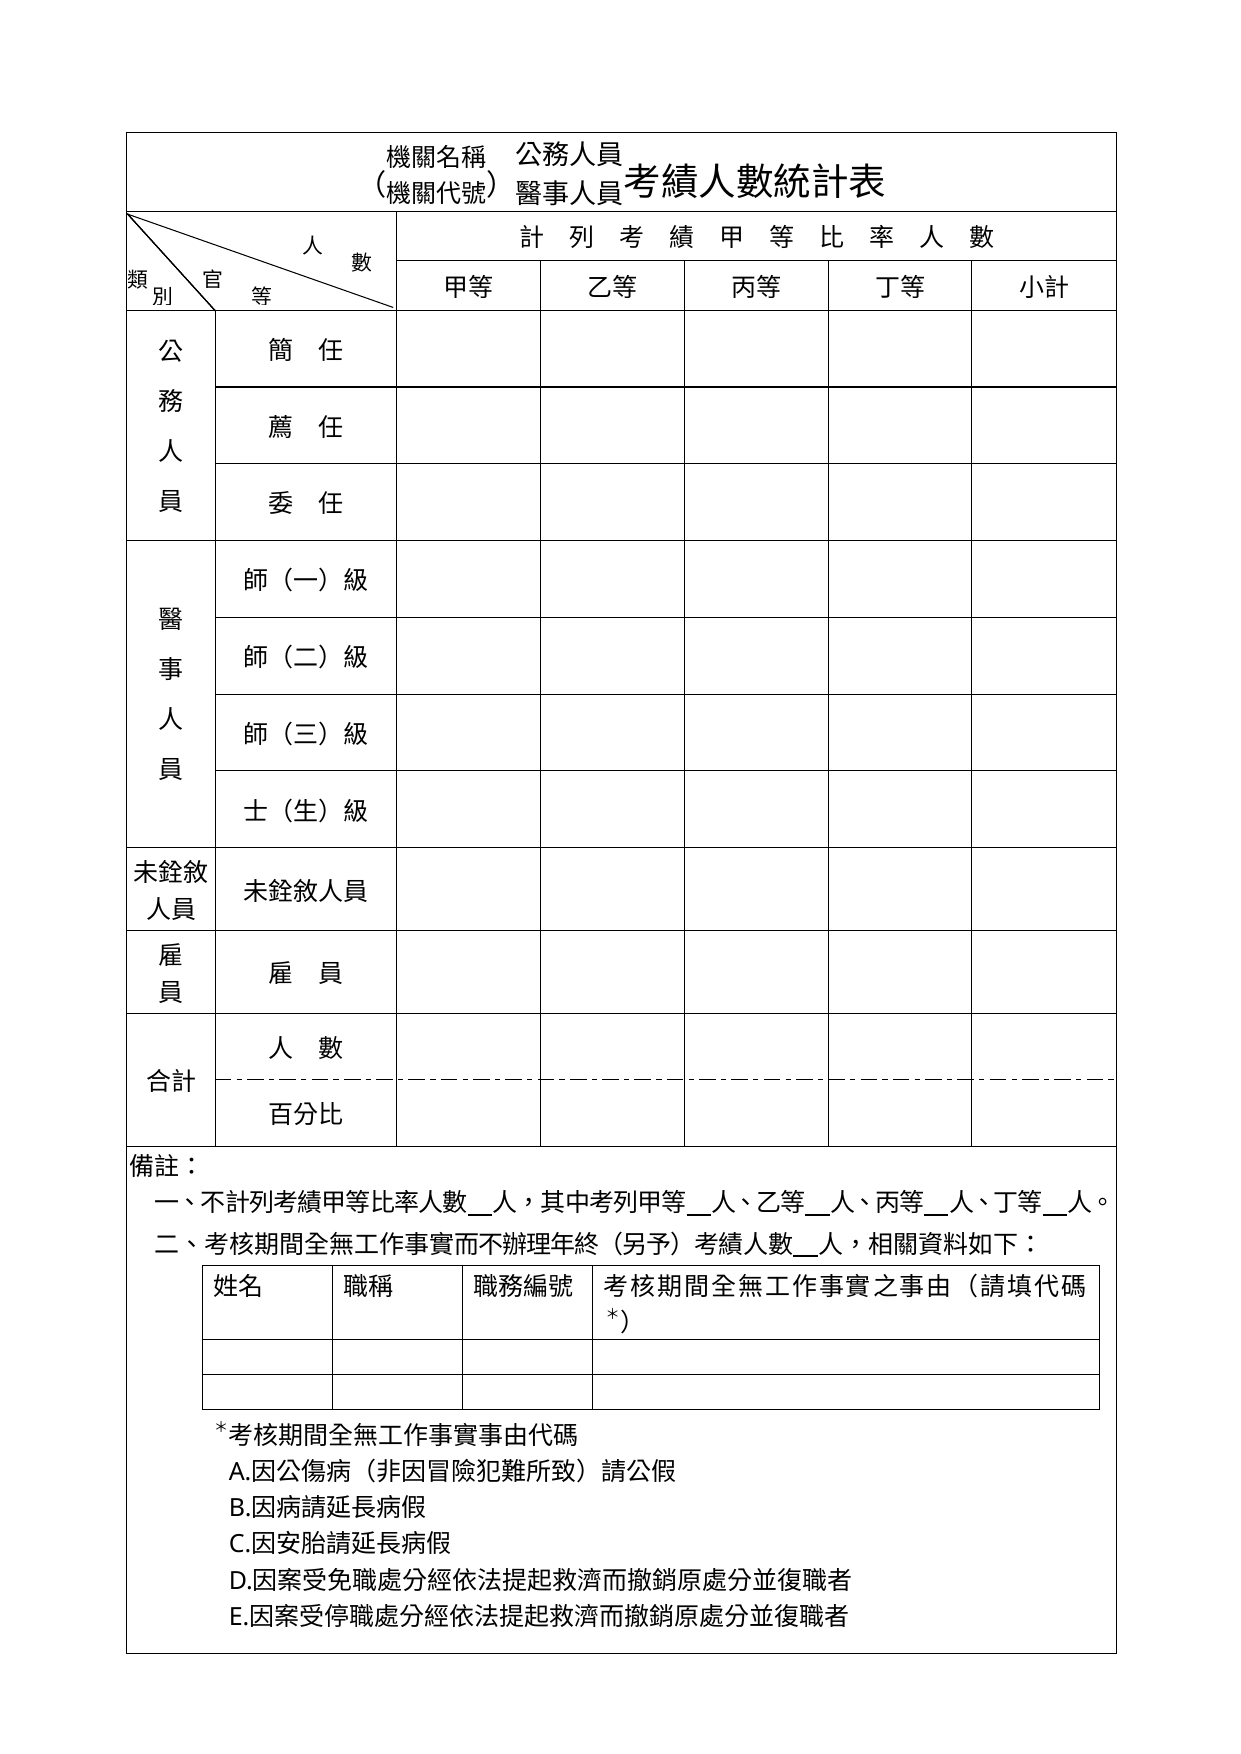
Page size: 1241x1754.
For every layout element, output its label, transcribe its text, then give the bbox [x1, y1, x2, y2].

table_cell [127, 212, 396, 310]
table_cell [685, 695, 828, 770]
table_cell [972, 311, 1116, 386]
table_cell [541, 1014, 684, 1078]
table_cell 人 數 [216, 1014, 396, 1078]
table_cell 未銓敘人員 [216, 848, 396, 930]
table_cell [397, 311, 540, 386]
table_cell [685, 311, 828, 386]
table_cell [397, 464, 540, 540]
table_header 考核期間全無工作事實之事由（請填代碼＊） [593, 1266, 1099, 1339]
table_cell [685, 1079, 828, 1146]
table_cell [829, 388, 971, 463]
table_cell [972, 931, 1116, 1013]
table_cell [203, 1375, 332, 1409]
table_cell 丙等 [685, 261, 828, 310]
table_cell 簡 任 [216, 311, 396, 386]
table_cell [397, 1014, 540, 1078]
table_cell [972, 618, 1116, 693]
table_cell [972, 464, 1116, 540]
table_cell [685, 771, 828, 847]
table_cell 雇 員 [127, 931, 215, 1013]
table_cell 未銓敘人員 [127, 848, 215, 930]
table_header 職稱 [333, 1266, 462, 1339]
table_cell [127, 216, 212, 310]
table_header 姓名 [203, 1266, 332, 1339]
table_cell [333, 1375, 462, 1409]
table_cell [463, 1340, 592, 1374]
table_cell 師（三）級 [216, 695, 396, 770]
table_cell [829, 1079, 971, 1146]
table_cell [463, 1375, 592, 1409]
table_cell [397, 931, 540, 1013]
table_cell [541, 388, 684, 463]
table_cell [397, 541, 540, 617]
table_cell 甲等 [397, 261, 540, 310]
table_cell 備註： 一、不計列考績甲等比率人數 人，其中考列甲等 人、乙等 人、丙等 人、丁等 人。 二、考核期間全無工作事實而不辦理年終（另予）考績人數＿人，相關資料如下： [127, 1147, 1116, 1652]
table_cell 丁等 [829, 261, 971, 310]
table_cell [593, 1375, 1099, 1409]
table_cell [972, 1014, 1116, 1078]
table_cell [541, 695, 684, 770]
table_cell [829, 771, 971, 847]
table_cell 計 列 考 績 甲 等 比 率 人 數 [397, 212, 1116, 260]
table_cell [972, 388, 1116, 463]
table_cell [397, 388, 540, 463]
table_cell 醫 事 人 員 [127, 541, 215, 847]
table_cell [685, 848, 828, 930]
table_cell [829, 695, 971, 770]
table_cell [685, 388, 828, 463]
table_cell [829, 464, 971, 540]
table_cell [972, 771, 1116, 847]
table_cell 乙等 [541, 261, 684, 310]
table_cell [397, 771, 540, 847]
table_cell 合計 [127, 1014, 215, 1146]
table_cell [972, 1079, 1116, 1146]
table_cell [593, 1340, 1099, 1374]
table_cell [972, 848, 1116, 930]
table_cell [685, 1014, 828, 1078]
table_cell [541, 618, 684, 693]
table_cell [397, 848, 540, 930]
table_cell [685, 931, 828, 1013]
table_cell [397, 1079, 540, 1146]
table_cell [972, 695, 1116, 770]
table_cell [203, 1340, 332, 1374]
table_cell [541, 931, 684, 1013]
table_cell [333, 1340, 462, 1374]
table_cell ＊考核期間全無工作事實事由代碼 A.因公傷病（非因冒險犯難所致）請公假 B.因病請延長病假 C.因安胎請延長病假 D.因案受免職處分經依法提起救濟而撤銷原處分並復職者 E.因案受停職處分經依法提起救濟而撤銷原處分並復職者 [202, 1410, 1099, 1652]
table_cell 薦 任 [216, 388, 396, 463]
table_cell 公 務 人 員 [127, 311, 215, 540]
table_cell [829, 931, 971, 1013]
table_cell 委 任 [216, 464, 396, 540]
table_cell [541, 1079, 684, 1146]
table_cell [829, 311, 971, 386]
table_cell [397, 618, 540, 693]
table_header （機關名稱機關代號）公務人員醫事人員考績人數統計表 [127, 133, 1116, 211]
table_cell 雇 員 [216, 931, 396, 1013]
table_cell [685, 618, 828, 693]
table_cell [541, 464, 684, 540]
table_cell [397, 695, 540, 770]
table_cell [829, 1014, 971, 1078]
table_cell [541, 311, 684, 386]
table_cell 百分比 [216, 1079, 396, 1146]
table_cell [685, 541, 828, 617]
table_cell [829, 618, 971, 693]
table_cell [541, 771, 684, 847]
table_cell [541, 541, 684, 617]
table_header 職務編號 [463, 1266, 592, 1339]
table_cell 師（一）級 [216, 541, 396, 617]
table_cell [829, 848, 971, 930]
table_cell [541, 848, 684, 930]
table_cell 師（二）級 [216, 618, 396, 693]
table_cell 小計 [972, 261, 1116, 310]
table_cell [829, 541, 971, 617]
table_cell [972, 541, 1116, 617]
table_cell 士（生）級 [216, 771, 396, 847]
table_cell [685, 464, 828, 540]
